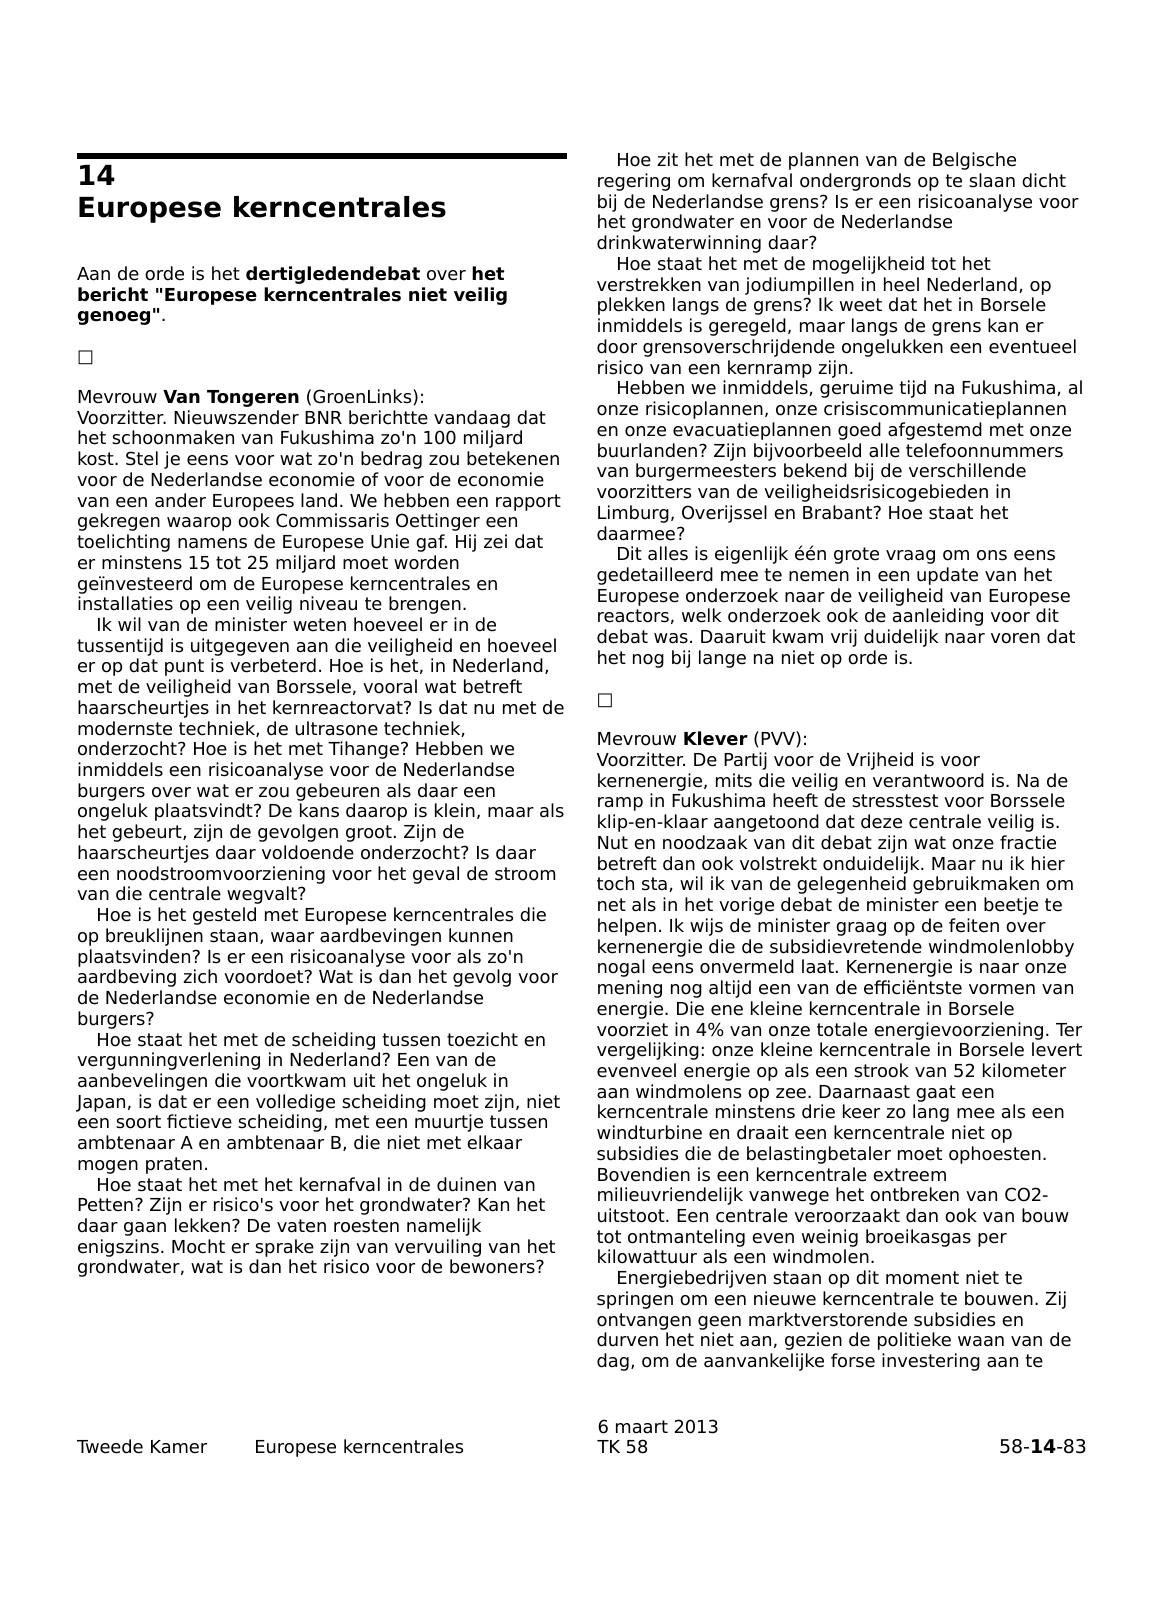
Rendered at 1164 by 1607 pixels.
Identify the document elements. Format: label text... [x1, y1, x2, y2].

text Hoe is het gesteld met Europese kerncentrales die op breuklijnen staan, waar aardbevingen kunnen plaatsvinden? Is er een risicoanalyse voor als zo'n aardbeving zich voordoet? Wat is dan het gevolg voor de Nederlandse economie en de Nederlandse burgers? [77, 905, 567, 1029]
text □ [596, 688, 1087, 709]
text Energiebedrijven staan op dit moment niet te springen om een nieuwe kerncentrale te bouwen. Zij ontvangen geen marktverstorende subsidies en durven het niet aan, gezien de politieke waan van de dag, om de aanvankelijke forse investering aan te [596, 1268, 1087, 1372]
text Hoe staat het met het kernafval in de duinen van Petten? Zijn er risico's voor het grondwater? Kan het daar gaan lekken? De vaten roesten namelijk enigszins. Mocht er sprake zijn van vervuiling van het grondwater, wat is dan het risico voor de bewoners? [77, 1174, 567, 1278]
text Voorzitter. De Partij voor de Vrijheid is voor kernenergie, mits die veilig en verantwoord is. Na de ramp in Fukushima heeft de stresstest voor Borssele klip-en-klaar aangetoond dat deze centrale veilig is. Nut en noodzaak van dit debat zijn wat onze fractie betreft dan ook volstrekt onduidelijk. Maar nu ik hier toch sta, wil ik van de gelegenheid gebruikmaken om net als in het vorige debat de minister een beetje te helpen. Ik wijs de minister graag op de feiten over kernenergie die de subsidievretende windmolenlobby nogal eens onvermeld laat. Kernenergie is naar onze mening nog altijd een van de efficiëntste vormen van energie. Die ene kleine kerncentrale in Borsele voorziet in 4% van onze totale energievoorziening. Ter vergelijking: onze kleine kerncentrale in Borsele levert evenveel energie op als een strook van 52 kilometer aan windmolens op zee. Daarnaast gaat een kerncentrale minstens drie keer zo lang mee als een windturbine en draait een kerncentrale niet op subsidies die de belastingbetaler moet ophoesten. Bovendien is een kerncentrale extreem milieuvriendelijk vanwege het ontbreken van CO2-uitstoot. Een centrale veroorzaakt dan ook van bouw tot ontmanteling even weinig broeikasgas per kilowattuur als een windmolen. [596, 750, 1087, 1268]
text Ik wil van de minister weten hoeveel er in de tussentijd is uitgegeven aan die veiligheid en hoeveel er op dat punt is verbeterd. Hoe is het, in Nederland, met de veiligheid van Borssele, vooral wat betreft haarscheurtjes in het kernreactorvat? Is dat nu met de modernste techniek, de ultrasone techniek, onderzocht? Hoe is het met Tihange? Hebben we inmiddels een risicoanalyse voor de Nederlandse burgers over wat er zou gebeuren als daar een ongeluk plaatsvindt? De kans daarop is klein, maar als het gebeurt, zijn de gevolgen groot. Zijn de haarscheurtjes daar voldoende onderzocht? Is daar een noodstroomvoorziening voor het geval de stroom van die centrale wegvalt? [77, 615, 567, 905]
text Aan de orde is het dertigledendebat over het bericht "Europese kerncentrales niet veilig genoeg". [77, 264, 567, 326]
text Mevrouw Van Tongeren (GroenLinks): [77, 387, 567, 407]
text Dit alles is eigenlijk één grote vraag om ons eens gedetailleerd mee te nemen in een update van het Europese onderzoek naar de veiligheid van Europese reactors, welk onderzoek ook de aanleiding voor dit debat was. Daaruit kwam vrij duidelijk naar voren dat het nog bij lange na niet op orde is. [596, 544, 1087, 668]
text Hoe staat het met de scheiding tussen toezicht en vergunningverlening in Nederland? Een van de aanbevelingen die voortkwam uit het ongeluk in Japan, is dat er een volledige scheiding moet zijn, niet een soort fictieve scheiding, met een muurtje tussen ambtenaar A en ambtenaar B, die niet met elkaar mogen praten. [77, 1029, 567, 1174]
text □ [77, 346, 567, 367]
title 14 Europese kerncentrales [77, 159, 567, 224]
text Voorzitter. Nieuwszender BNR berichtte vandaag dat het schoonmaken van Fukushima zo'n 100 miljard kost. Stel je eens voor wat zo'n bedrag zou betekenen voor de Nederlandse economie of voor de economie van een ander Europees land. We hebben een rapport gekregen waarop ook Commissaris Oettinger een toelichting namens de Europese Unie gaf. Hij zei dat er minstens 15 tot 25 miljard moet worden geïnvesteerd om de Europese kerncentrales en installaties op een veilig niveau te brengen. [77, 407, 567, 615]
text Hoe staat het met de mogelijkheid tot het verstrekken van jodiumpillen in heel Nederland, op plekken langs de grens? Ik weet dat het in Borsele inmiddels is geregeld, maar langs de grens kan er door grensoverschrijdende ongelukken een eventueel risico van een kernramp zijn. [596, 254, 1087, 378]
text Hoe zit het met de plannen van de Belgische regering om kernafval ondergronds op te slaan dicht bij de Nederlandse grens? Is er een risicoanalyse voor het grondwater en voor de Nederlandse drinkwaterwinning daar? [596, 150, 1087, 254]
text Hebben we inmiddels, geruime tijd na Fukushima, al onze risicoplannen, onze crisiscommunicatieplannen en onze evacuatieplannen goed afgestemd met onze buurlanden? Zijn bijvoorbeeld alle telefoonnummers van burgermeesters bekend bij de verschillende voorzitters van de veiligheidsrisicogebieden in Limburg, Overijssel en Brabant? Hoe staat het daarmee? [596, 378, 1087, 544]
text Mevrouw Klever (PVV): [596, 729, 1087, 750]
